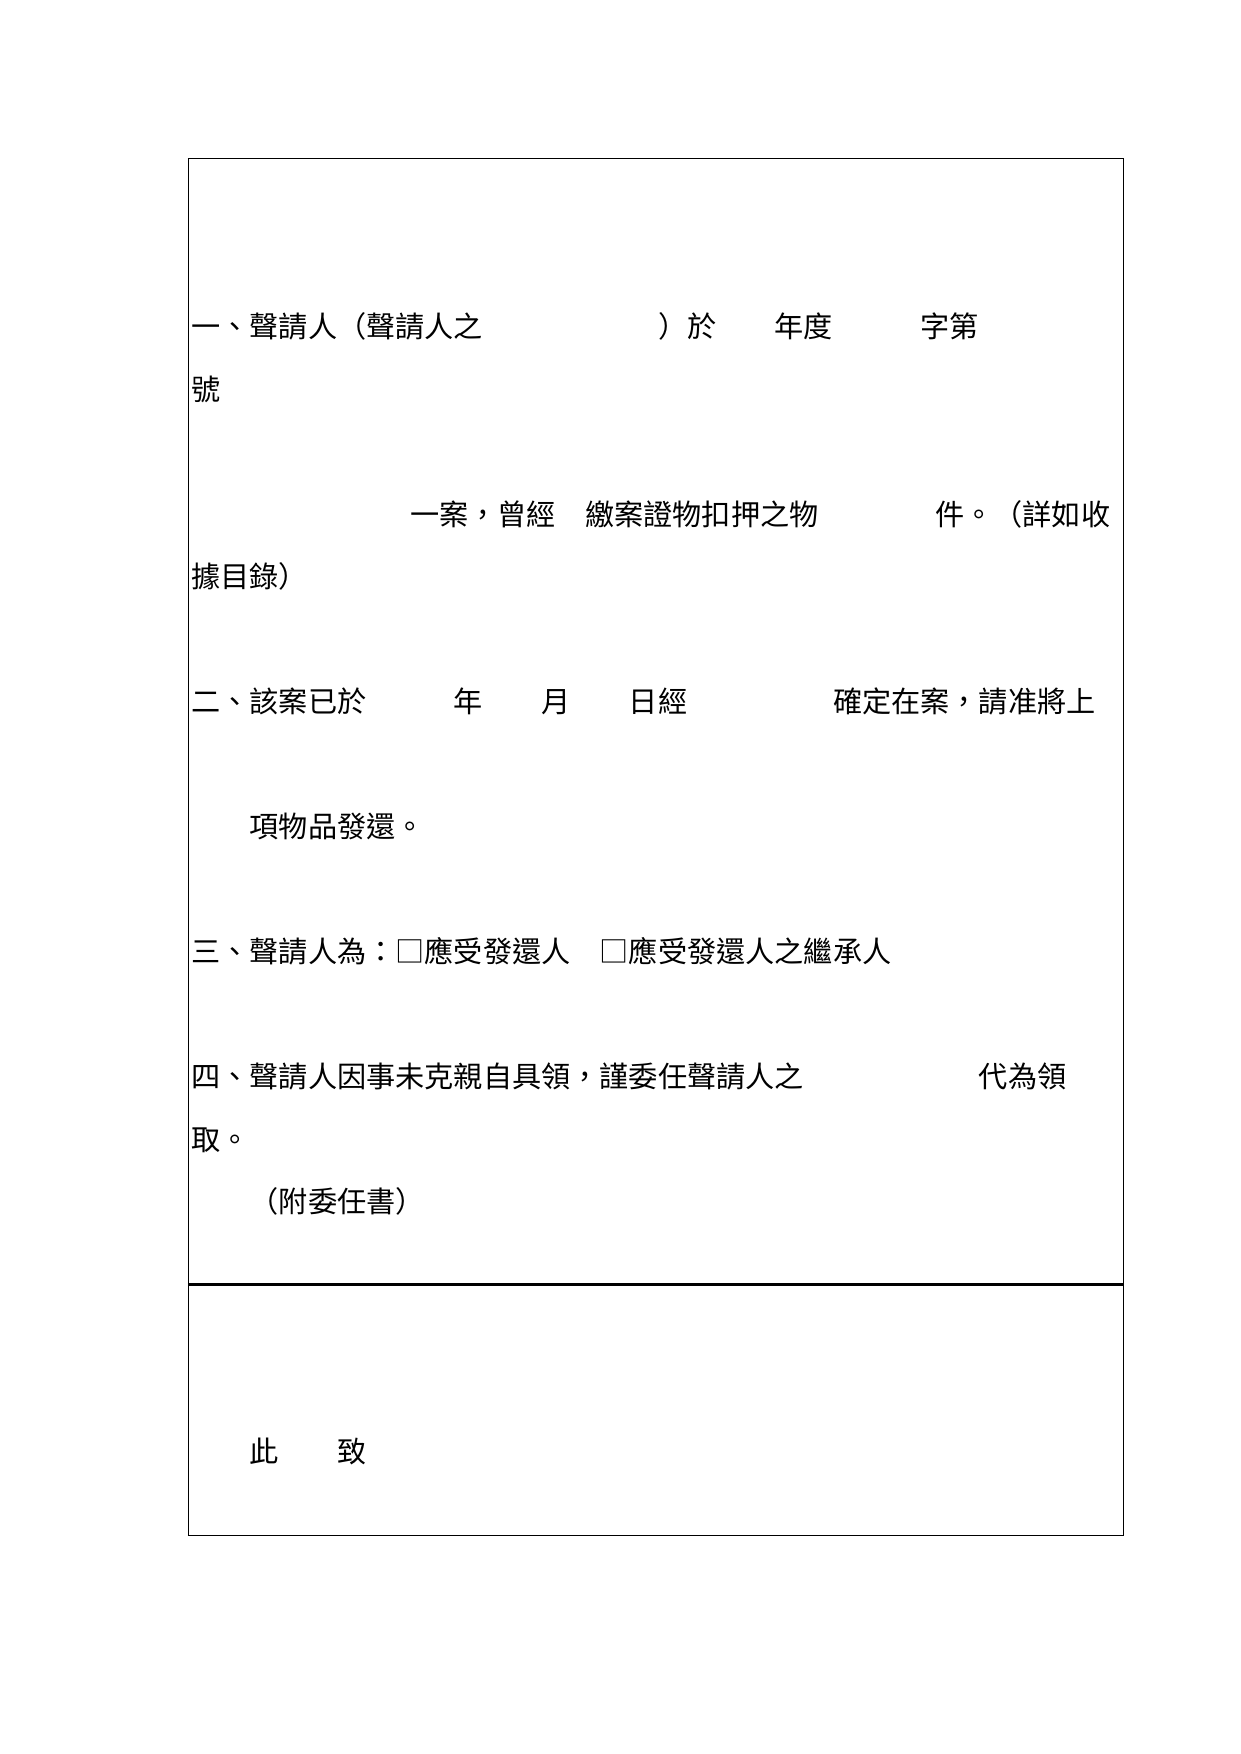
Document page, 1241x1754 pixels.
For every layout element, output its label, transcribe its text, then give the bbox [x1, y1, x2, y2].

table_cell 此 致 [189, 1286, 1123, 1535]
table_cell 一、聲請人（聲請人之 ）於 年度 字第 號 一案，曾經 繳案證物扣押之物 件。（詳如收據目錄） 二、該案已於 年 月 日經 確定在案，請准將上 項物品發還。 三、聲請人為：□應受發還人 □應受發還人之繼承人 四、聲請人因事未克親自具領，謹委任聲請人之 代為領取。 （附委任書） [189, 159, 1123, 1221]
table_cell [189, 1221, 1123, 1283]
